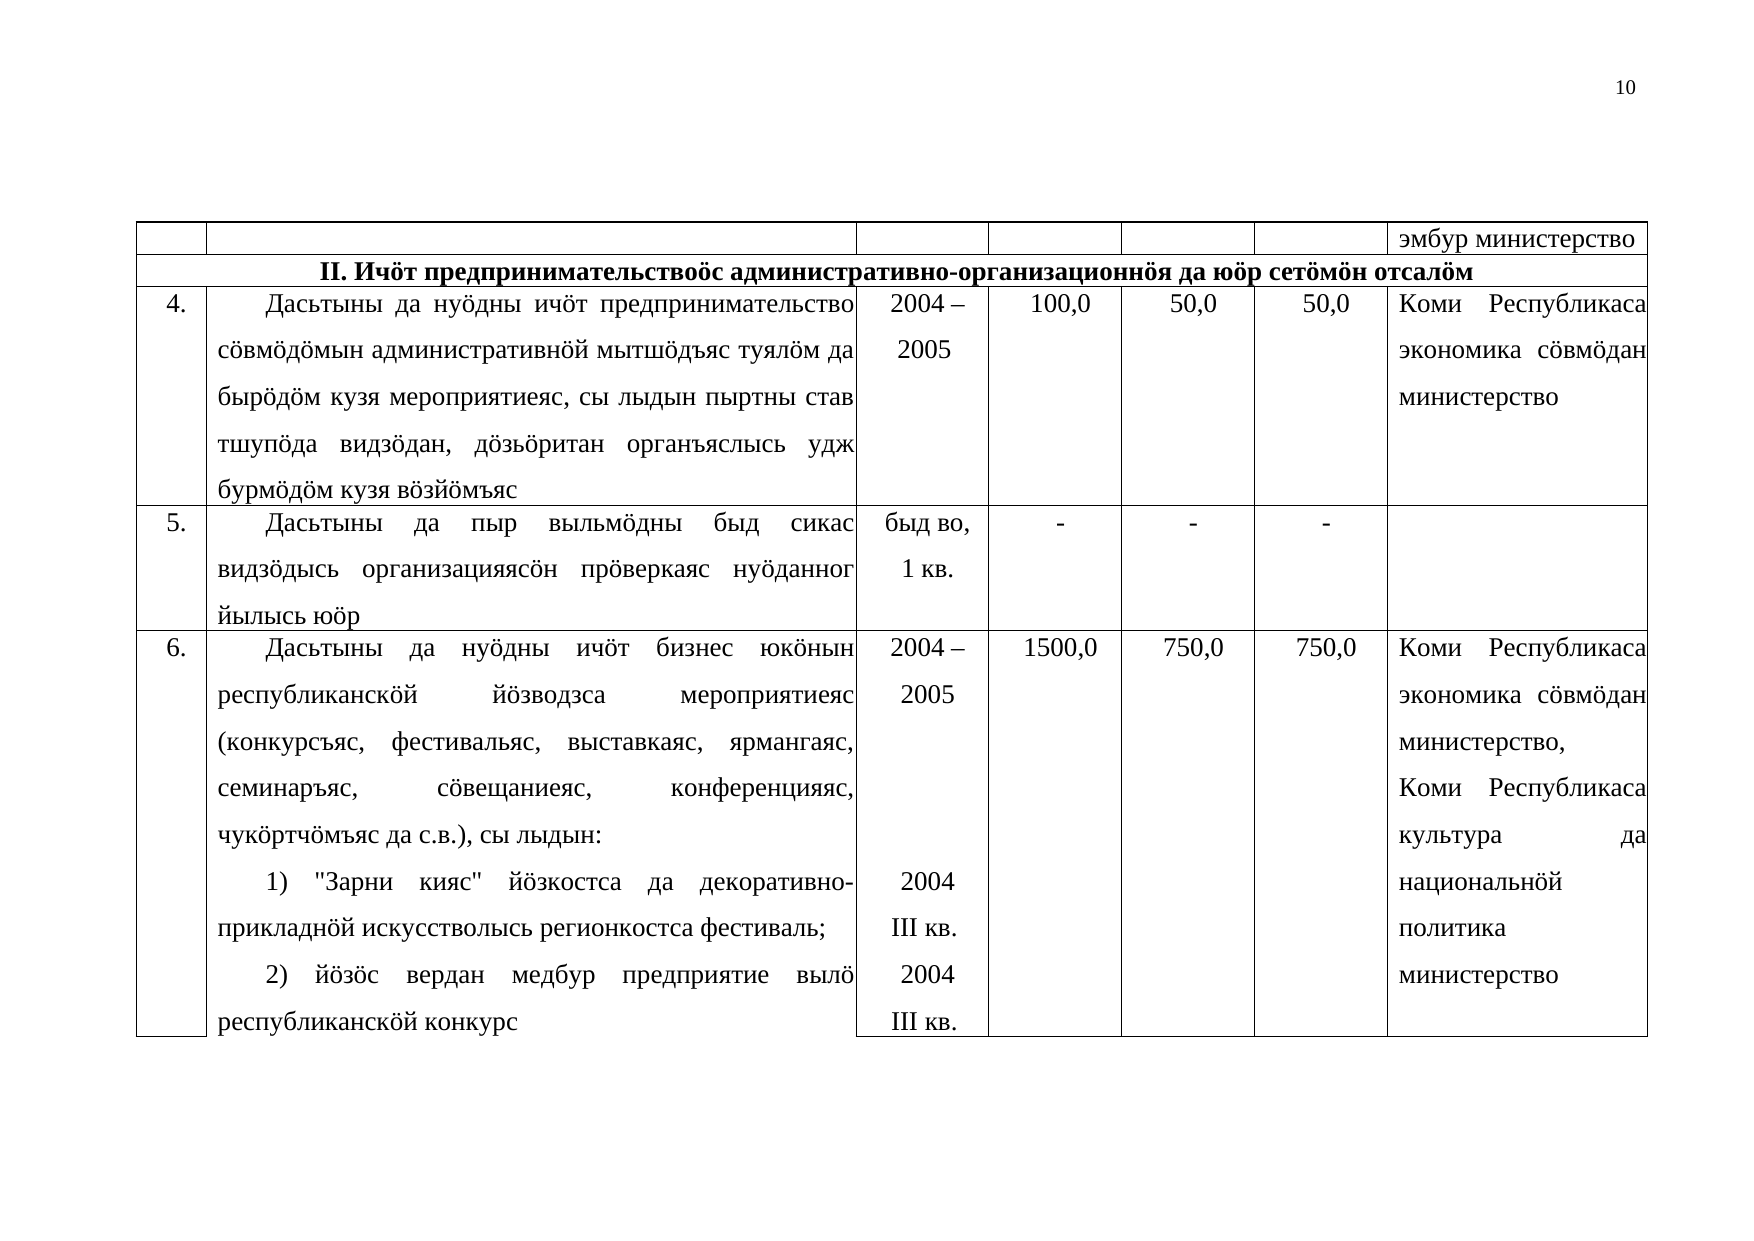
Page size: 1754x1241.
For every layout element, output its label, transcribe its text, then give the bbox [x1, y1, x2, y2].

table_cell - [1122, 223, 1254, 254]
table_cell 2004 – 2005 2004 III кв. 2004 III кв. [857, 631, 988, 1036]
table_cell Коми Республикаса экономика сöвмöдан министерство [1388, 287, 1647, 505]
table_cell Дасьтыны да пыр выльмöдны быд сикас видзöдысь организацияясöн прöверкаяс нуöданног йылысь юöр [207, 506, 856, 630]
table_cell 750,0 [1255, 631, 1387, 1036]
table_cell - [1255, 506, 1387, 630]
table_cell II. Ичöт предпринимательствоöс административно-организационнöя да юöр сетöмöн отсалöм [137, 255, 1647, 286]
table_cell 1500,0 [989, 631, 1121, 1036]
table_cell Дасьтыны да нуöдны ичöт предпринимательство сöвмöдöмын административнöй мытшöдъяс туялöм да бырöдöм кузя мероприятиеяс, сы лыдын пыртны став тшупöда видзöдан, дöзьöритан органъяслысь удж бурмöдöм кузя вöзйöмъяс [207, 287, 856, 505]
table_cell 50,0 [1122, 287, 1254, 505]
table_cell [207, 223, 856, 254]
table_cell 750,0 [1122, 631, 1254, 1036]
table_cell Дасьтыны да нуöдны ичöт бизнес юкöнын республиканскöй йöзводзса мероприятиеяс (конкурсъяс, фестивальяс, выставкаяс, ярмангаяс, семинаръяс, сöвещаниеяс, конференцияяс, чукöртчöмъяс да с.в.), сы лыдын: 1) "Зарни кияс" йöзкостса да декоративно-прикладнöй искусстволысь регионкостса фестиваль; 2) йöзöс вердан медбур предприятие вылö республиканскöй конкурс [207, 631, 856, 1036]
table_cell быд во, 1 кв. [857, 506, 988, 630]
table_cell 2004 – 2005 [857, 287, 988, 505]
table_cell 100,0 [989, 287, 1121, 505]
table_cell 6. [137, 631, 206, 1036]
table_cell - [989, 506, 1121, 630]
table_cell Коми Республикаса экономика сöвмöдан министерство, Коми Республикаса культура да национальнöй политика министерство [1388, 631, 1647, 1036]
table_cell 4. [137, 287, 206, 505]
table_cell - [989, 223, 1121, 254]
table_cell 5. [137, 506, 206, 630]
table_cell эмбур министерство [1388, 223, 1647, 254]
table_cell [1388, 506, 1647, 630]
table_cell [137, 223, 206, 254]
table_cell - [1122, 506, 1254, 630]
table_cell - [1255, 223, 1387, 254]
table_cell [857, 223, 988, 254]
table_cell 50,0 [1255, 287, 1387, 505]
